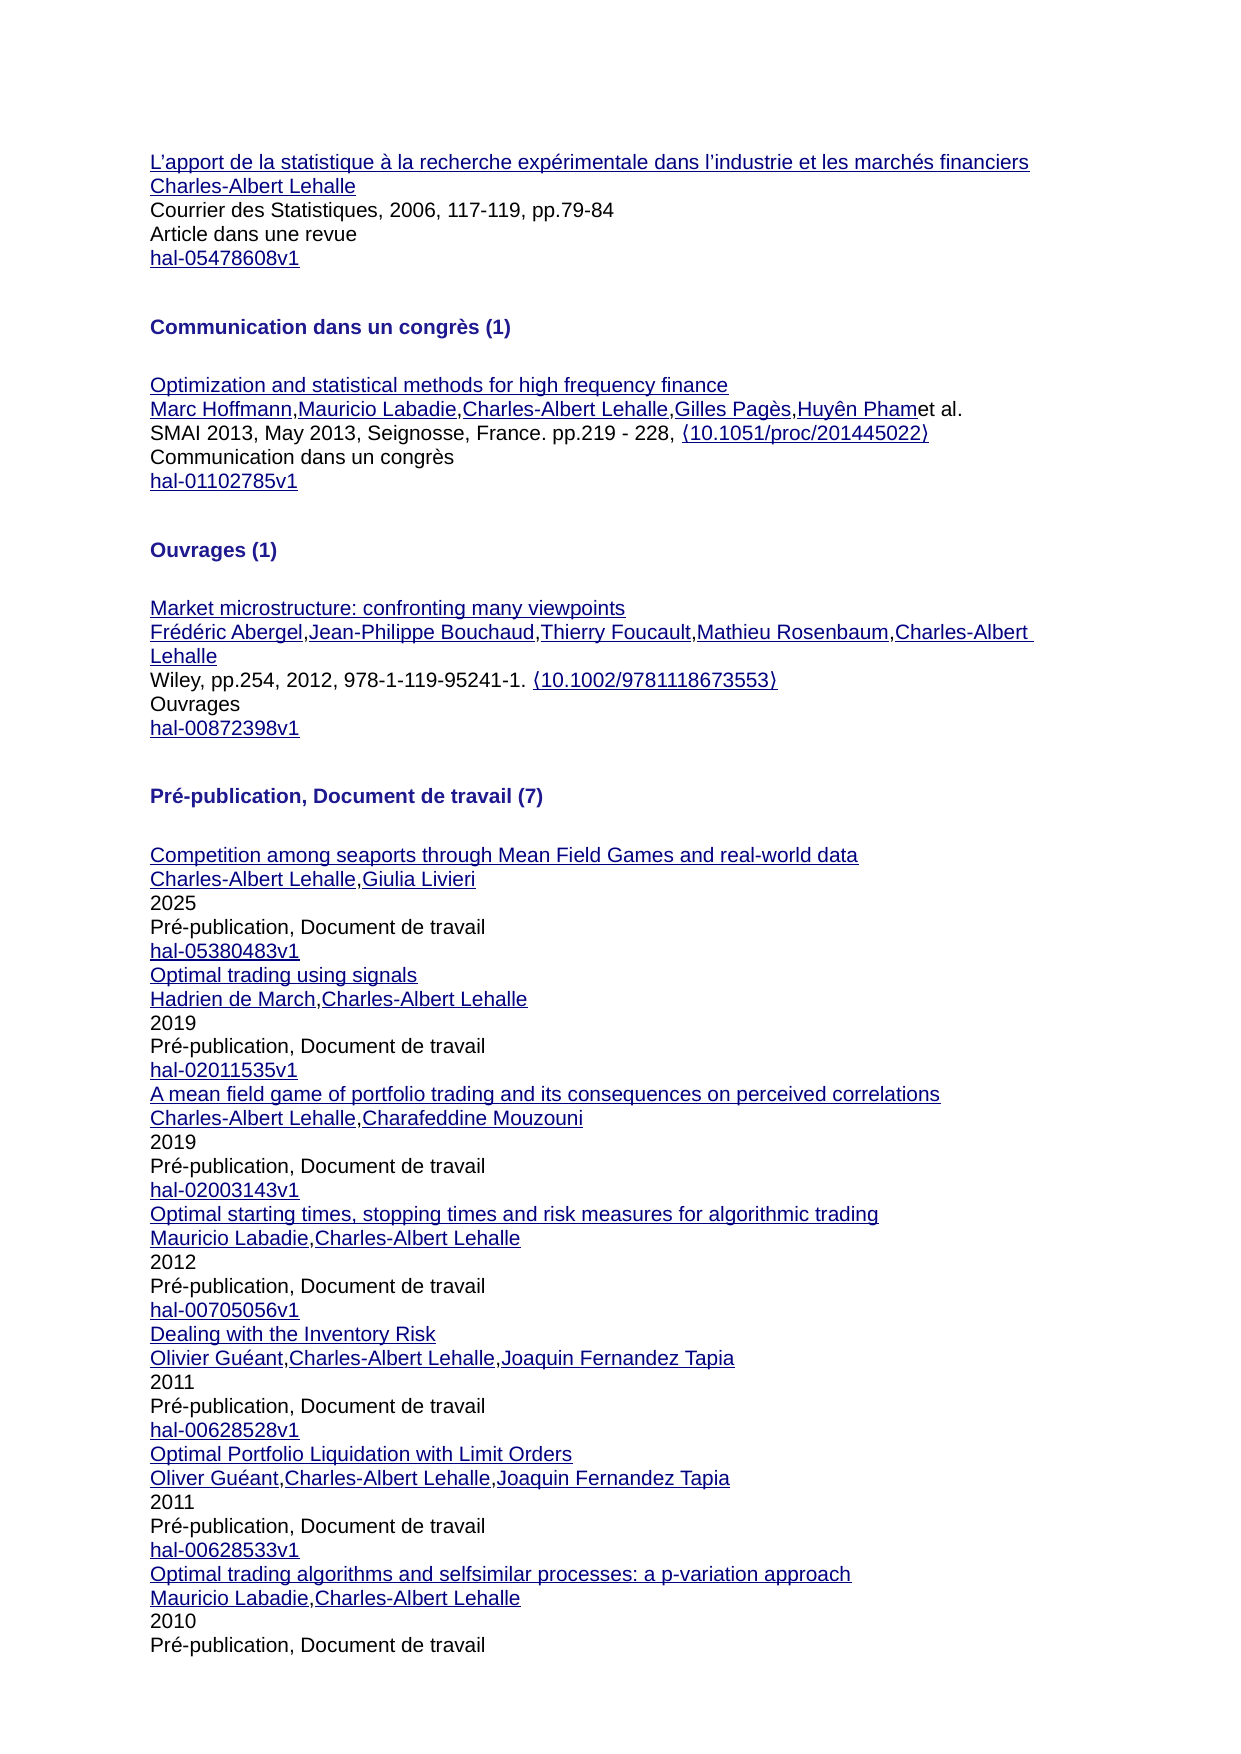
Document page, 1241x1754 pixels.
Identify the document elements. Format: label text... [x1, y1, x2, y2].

table_cell Optimal starting times, stopping times and risk measures for algorithmic trading Mauricio Labadie,Charles-Albert Lehalle 2012 Pré-publication, Document de travail hal-00705056v1 [150, 1202, 1090, 1322]
table_cell Optimal trading using signals Hadrien de March,Charles-Albert Lehalle 2019 Pré-publication, Document de travail hal-02011535v1 [150, 963, 1090, 1082]
table_cell Optimal Portfolio Liquidation with Limit Orders Oliver Guéant,Charles-Albert Lehalle,Joaquin Fernandez Tapia 2011 Pré-publication, Document de travail hal-00628533v1 [150, 1442, 1090, 1561]
table_header Market microstructure: confronting many viewpoints Frédéric Abergel,Jean-Philippe Bouchaud,Thierry Foucault,Mathieu Rosenbaum,Charles-Albert Lehalle Wiley, pp.254, 2012, 978-1-119-95241-1. ⟨10.1002/9781118673553⟩ Ouvrages hal-00872398v1 [150, 596, 1090, 739]
subtitle Pré-publication, Document de travail (7) [150, 784, 1090, 808]
subtitle Ouvrages (1) [150, 537, 1090, 561]
table_cell A mean field game of portfolio trading and its consequences on perceived correlations Charles-Albert Lehalle,Charafeddine Mouzouni 2019 Pré-publication, Document de travail hal-02003143v1 [150, 1082, 1090, 1202]
table_cell L’apport de la statistique à la recherche expérimentale dans l’industrie et les marchés financiers Charles-Albert Lehalle Courrier des Statistiques, 2006, 117-119, pp.79-84 Article dans une revue hal-05478608v1 [150, 150, 1090, 270]
table_cell Optimal trading algorithms and selfsimilar processes: a p-variation approach Mauricio Labadie,Charles-Albert Lehalle 2010 Pré-publication, Document de travail [150, 1561, 1090, 1657]
table_header Competition among seaports through Mean Field Games and real-world data Charles-Albert Lehalle,Giulia Livieri 2025 Pré-publication, Document de travail hal-05380483v1 [150, 843, 1090, 962]
subtitle Communication dans un congrès (1) [150, 314, 1090, 338]
table_header Optimization and statistical methods for high frequency finance Marc Hoffmann,Mauricio Labadie,Charles-Albert Lehalle,Gilles Pagès,Huyên Phamet al. SMAI 2013, May 2013, Seignosse, France. pp.219 - 228, ⟨10.1051/proc/201445022⟩ Communication dans un congrès hal-01102785v1 [150, 373, 1090, 493]
table_cell Dealing with the Inventory Risk Olivier Guéant,Charles-Albert Lehalle,Joaquin Fernandez Tapia 2011 Pré-publication, Document de travail hal-00628528v1 [150, 1322, 1090, 1442]
